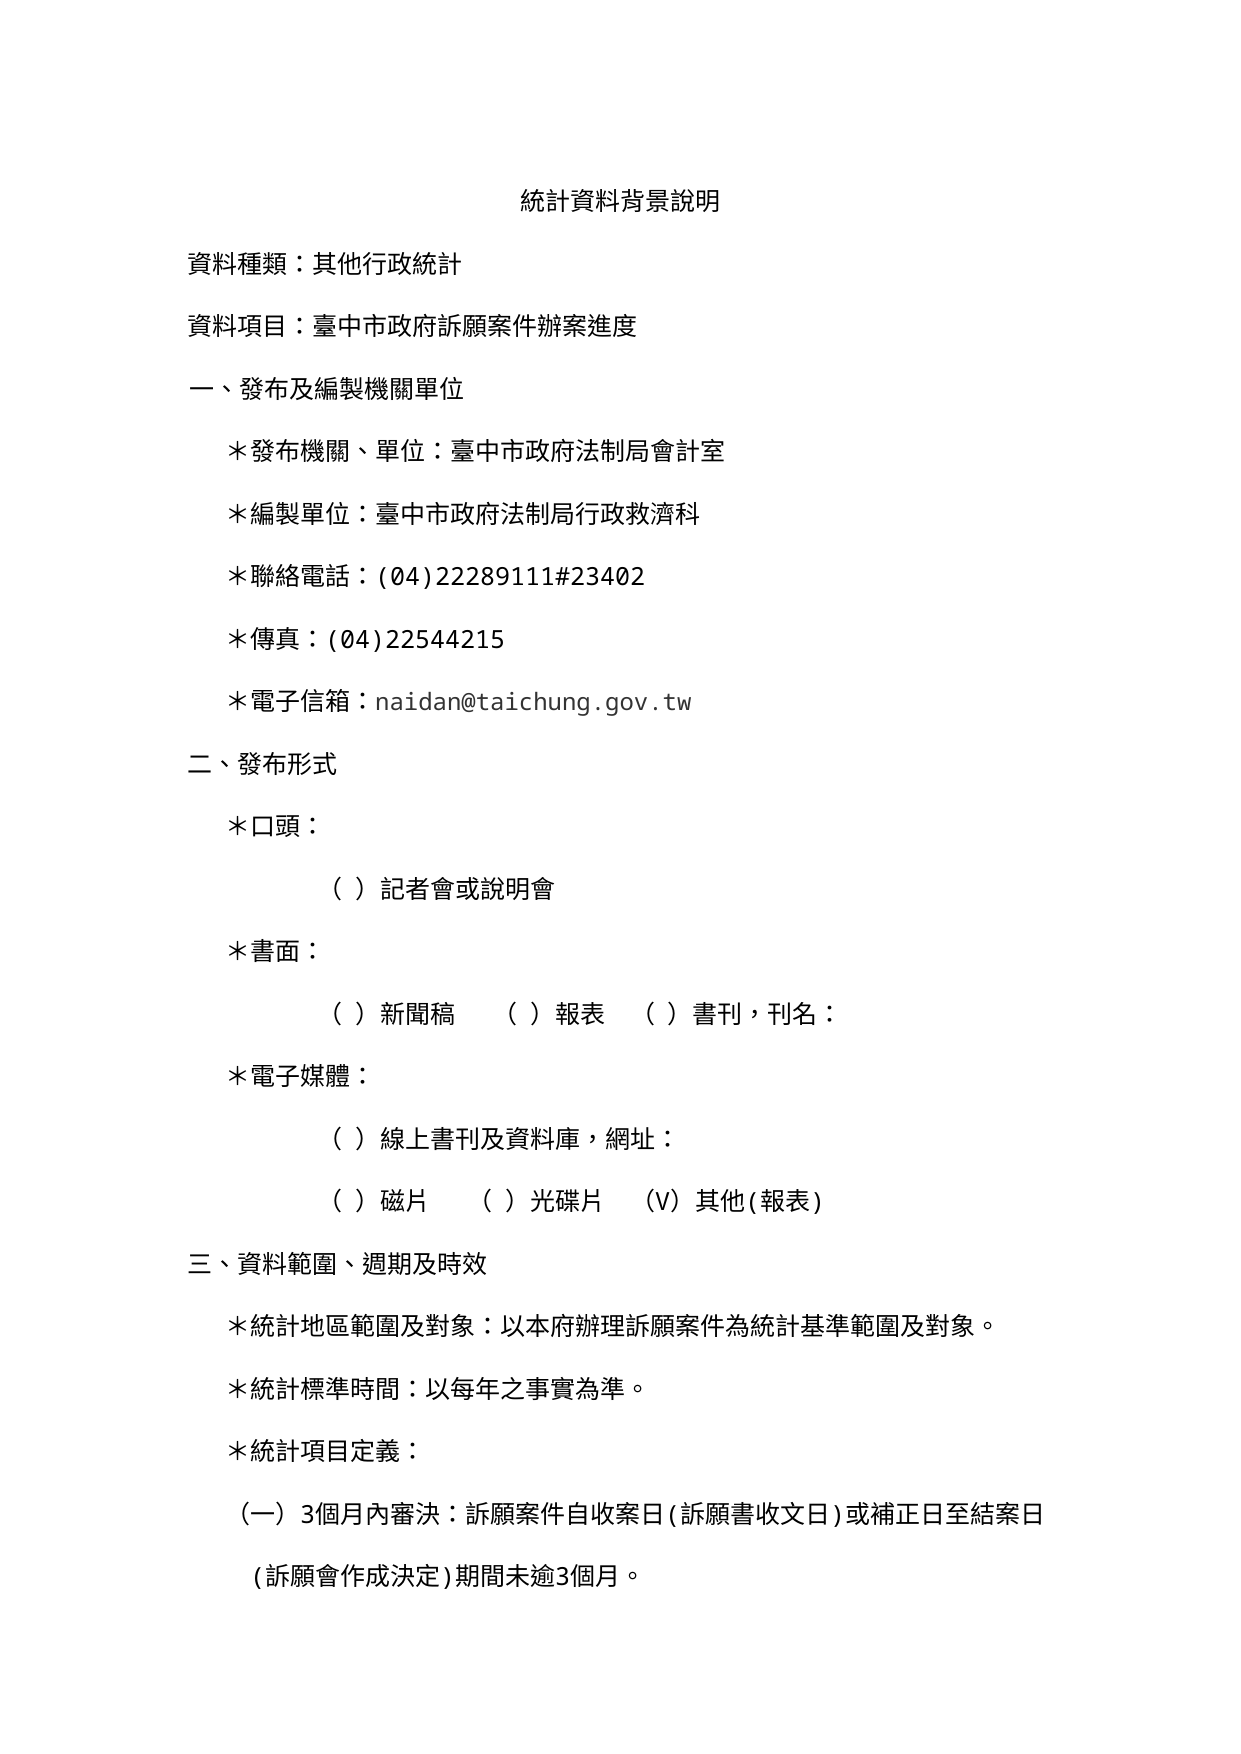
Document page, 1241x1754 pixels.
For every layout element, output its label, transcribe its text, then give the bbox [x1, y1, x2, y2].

text （ ）線上書刊及資料庫，網址： [287, 1096, 1053, 1158]
text 資料種類：其他行政統計 [187, 221, 1053, 283]
subtitle ＊電子媒體： [225, 1033, 1053, 1096]
subtitle ＊統計項目定義： [225, 1408, 1053, 1471]
subtitle ＊編製單位：臺中市政府法制局行政救濟科 [225, 471, 1053, 533]
subtitle ＊口頭： [225, 783, 1053, 846]
text 統計資料背景說明 [187, 158, 1053, 221]
subtitle （一）3個月內審決：訴願案件自收案日(訴願書收文日)或補正日至結案日(訴願會作成決定)期間未逾3個月。 [225, 1471, 1053, 1596]
subtitle ＊統計地區範圍及對象：以本府辦理訴願案件為統計基準範圍及對象。 [225, 1283, 1053, 1346]
subtitle 二、發布形式 [187, 721, 1053, 783]
text （ ）新聞稿 （ ）報表 （ ）書刊，刊名： [287, 971, 1053, 1033]
subtitle 三、資料範圍、週期及時效 [187, 1221, 1053, 1283]
subtitle 一、發布及編製機關單位 [187, 346, 1053, 408]
subtitle ＊電子信箱：naidan@taichung.gov.tw [225, 658, 1053, 721]
text （ ）磁片 （ ）光碟片 （V）其他(報表) [287, 1158, 1053, 1221]
subtitle ＊傳真：(04)22544215 [225, 596, 1053, 658]
text 資料項目：臺中市政府訴願案件辦案進度 [187, 283, 1053, 346]
subtitle ＊發布機關、單位：臺中市政府法制局會計室 [225, 408, 1053, 471]
subtitle ＊書面： [225, 908, 1053, 971]
text （ ）記者會或說明會 [287, 846, 1053, 908]
subtitle ＊統計標準時間：以每年之事實為準。 [225, 1346, 1053, 1408]
subtitle ＊聯絡電話：(04)22289111#23402 [225, 533, 1053, 596]
